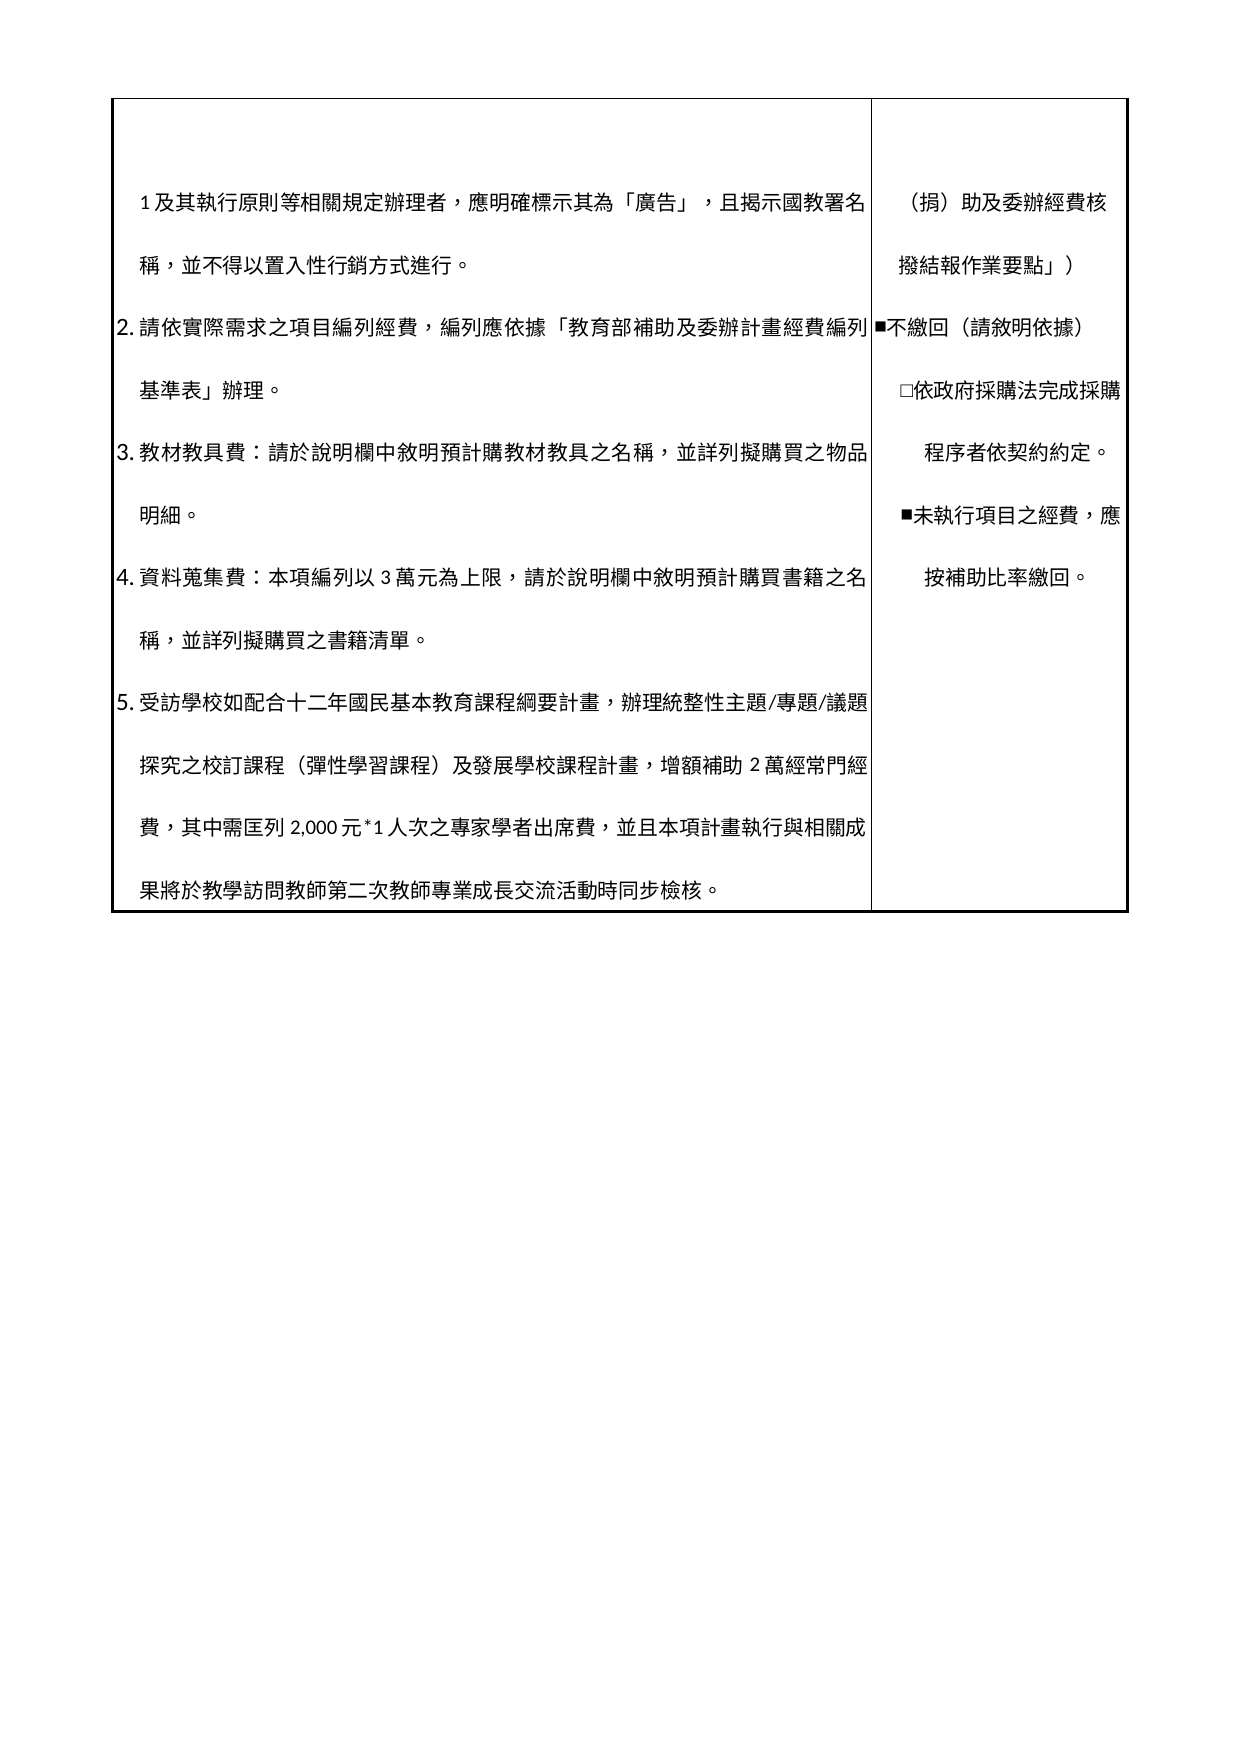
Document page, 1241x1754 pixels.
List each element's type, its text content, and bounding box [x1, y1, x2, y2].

table_cell （捐）助及委辦經費核撥結報作業要點」） ■不繳回（請敘明依據） □依政府採購法完成採購程序者依契約約定。 ■未執行項目之經費，應按補助比率繳回。 [872, 99, 1126, 910]
table_cell 1及其執行原則等相關規定辦理者，應明確標示其為「廣告」，且揭示國教署名稱，並不得以置入性行銷方式進行。 請依實際需求之項目編列經費，編列應依據「教育部補助及委辦計畫經費編列基準表」辦理。 教材教具費：請於說明欄中敘明預計購教材教具之名稱，並詳列擬購買之物品明細。 資料蒐集費：本項編列以3萬元為上限，請於說明欄中敘明預計購買書籍之名稱，並詳列擬購買之書籍清單。 受訪學校如配合十二年國民基本教育課程綱要計畫，辦理統整性主題/專題/議題探究之校訂課程（彈性學習課程）及發展學校課程計畫，增額補助2萬經常門經費，其中需匡列2,000元*1人次之專家學者出席費，並且本項計畫執行與相關成果將於教學訪問教師第二次教師專業成長交流活動時同步檢核。 [114, 99, 871, 910]
